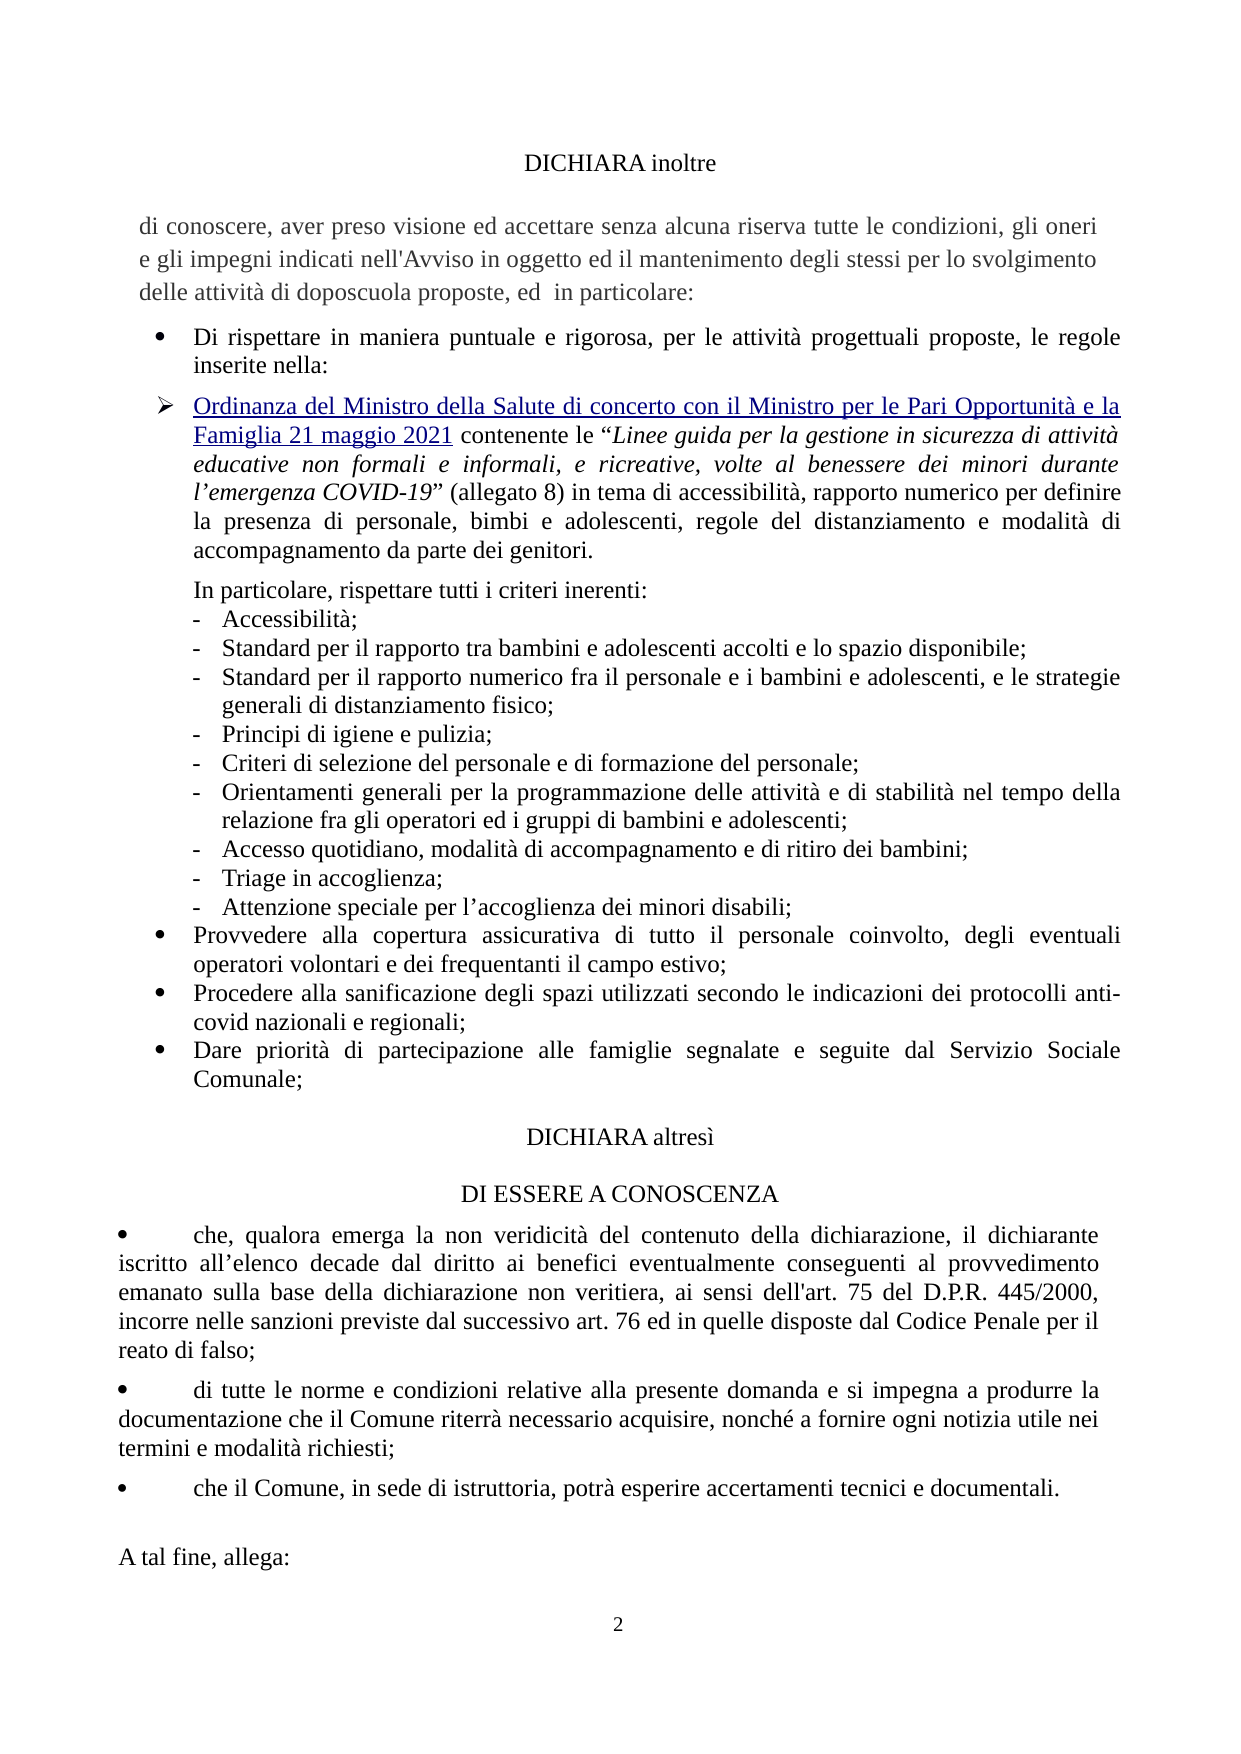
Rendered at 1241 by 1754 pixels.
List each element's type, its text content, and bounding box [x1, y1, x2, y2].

list Provvedere alla copertura assicurativa di tutto il personale coinvolto, degli eventuali operatori volontari e dei frequentanti il campo estivo; [156, 920, 1122, 978]
list di tutte le norme e condizioni relative alla presente domanda e si impegna a produrre la documentazione che il Comune riterrà necessario acquisire, nonché a fornire ogni notizia utile nei termini e modalità richiesti; [118, 1375, 1100, 1461]
text A tal fine, allega: [118, 1542, 1122, 1571]
list che il Comune, in sede di istruttoria, potrà esperire accertamenti tecnici e documentali. [118, 1473, 1100, 1502]
text DI ESSERE A CONOSCENZA [118, 1179, 1122, 1208]
list Dare priorità di partecipazione alle famiglie segnalate e seguite dal Servizio Sociale Comunale; [156, 1035, 1122, 1093]
list Ordinanza del Ministro della Salute di concerto con il Ministro per le Pari Opportunità e la Famiglia 21 maggio 2021 contenente le “Linee guida per la gestione in sicurezza di attività educative non formali e informali, e ricreative, volte al benessere dei minori durante l’emergenza COVID-19” (allegato 8) in tema di accessibilità, rapporto numerico per definire la presenza di personale, bimbi e adolescenti, regole del distanziamento e modalità di accompagnamento da parte dei genitori. [156, 391, 1122, 564]
text DICHIARA inoltre [118, 148, 1122, 176]
list Accesso quotidiano, modalità di accompagnamento e di ritiro dei bambini; [192, 834, 1122, 863]
text di conoscere, aver preso visione ed accettare senza alcuna riserva tutte le condizioni, gli oneri e gli impegni indicati nell'Avviso in oggetto ed il mantenimento degli stessi per lo svolgimento delle attività di doposcuola proposte, ed in particolare: [139, 211, 1099, 306]
list Procedere alla sanificazione degli spazi utilizzati secondo le indicazioni dei protocolli anti-covid nazionali e regionali; [156, 978, 1122, 1035]
list Principi di igiene e pulizia; [192, 719, 1122, 748]
list Standard per il rapporto numerico fra il personale e i bambini e adolescenti, e le strategie generali di distanziamento fisico; [192, 662, 1122, 719]
list Di rispettare in maniera puntuale e rigorosa, per le attività progettuali proposte, le regole inserite nella: [156, 322, 1122, 379]
text In particolare, rispettare tutti i criteri inerenti: [193, 575, 1122, 604]
list Orientamenti generali per la programmazione delle attività e di stabilità nel tempo della relazione fra gli operatori ed i gruppi di bambini e adolescenti; [192, 777, 1122, 834]
list Accessibilità; [192, 604, 1122, 633]
list Triage in accoglienza; [192, 863, 1122, 892]
list Criteri di selezione del personale e di formazione del personale; [192, 748, 1122, 777]
list Standard per il rapporto tra bambini e adolescenti accolti e lo spazio disponibile; [192, 633, 1122, 662]
list Attenzione speciale per l’accoglienza dei minori disabili; [192, 892, 1122, 920]
list che, qualora emerga la non veridicità del contenuto della dichiarazione, il dichiarante iscritto all’elenco decade dal diritto ai benefici eventualmente conseguenti al provvedimento emanato sulla base della dichiarazione non veritiera, ai sensi dell'art. 75 del D.P.R. 445/2000, incorre nelle sanzioni previste dal successivo art. 76 ed in quelle disposte dal Codice Penale per il reato di falso; [118, 1220, 1100, 1363]
text DICHIARA altresì [118, 1122, 1122, 1150]
